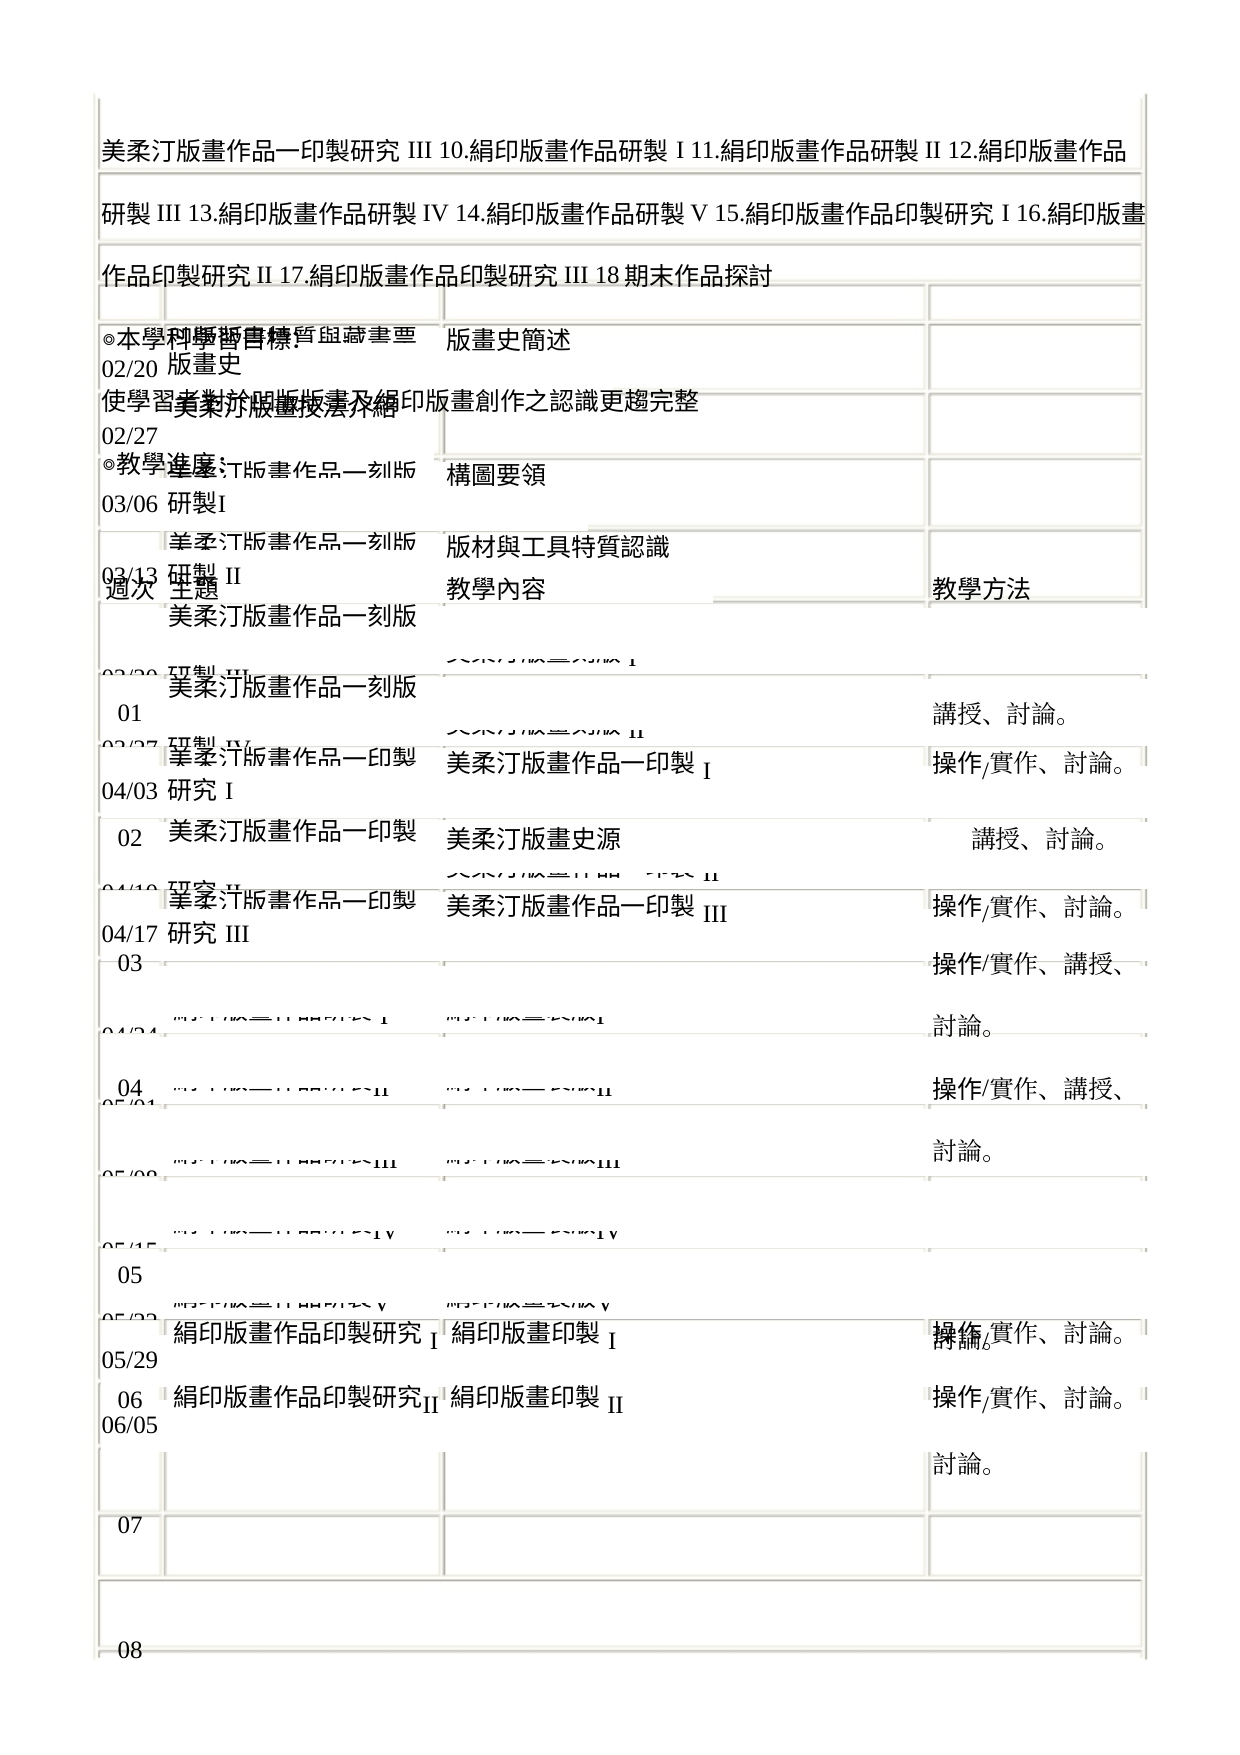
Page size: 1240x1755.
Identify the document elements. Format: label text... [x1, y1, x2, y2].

text 05/22 絹印版畫作品研製V 絹印版畫製版V 操作/實作、講授、 [101, 1304, 1181, 1319]
text 02 [133, 453, 145, 463]
text 04/10 研究 II 美柔汀版畫作品一印製 II 操作/實作、講授、 [101, 874, 1181, 889]
text 05 [101, 1037, 1181, 1089]
text 05/29 絹印版畫作品印製研究 I 絹印版畫印製 I 操作/實作、討論。 [101, 1335, 1181, 1377]
text 06/05 絹印版畫作品印製研究II 絹印版畫印製 II 操作/實作、討論。 [101, 1400, 1181, 1442]
text 美柔汀版畫作品一刻版 [168, 606, 460, 630]
text 美柔汀版畫作品一印製 [389, 892, 404, 909]
text 04/17 研究 III 美柔汀版畫作品一印製 III 操作/實作、討論。 [101, 909, 1181, 951]
text 01 [101, 386, 613, 396]
text 美柔汀版畫作品一印製 [181, 892, 205, 909]
text 美柔汀版畫作品一刻版 [371, 462, 388, 478]
text 美柔汀版畫作品一刻版 [168, 677, 460, 702]
text 02/27 美柔汀版畫技法介紹 [101, 410, 434, 453]
text 美柔汀版畫作品一刻版 [306, 534, 388, 550]
text 02 [101, 453, 123, 463]
text 03/13 研製 II 版材與工具特質認識 [101, 550, 713, 593]
text 美柔汀版畫作品一刻版 [206, 534, 235, 550]
text 03/06 研製I 構圖要領 [101, 478, 588, 521]
text 03 [528, 593, 539, 597]
text 美柔汀版畫作品一印製 [206, 892, 235, 909]
text 05 [101, 1377, 1181, 1387]
text 02 [183, 453, 203, 462]
text 美柔汀版畫作品一印製 [371, 748, 404, 766]
text 美柔汀版畫作品一印製 [401, 892, 460, 909]
text 05 [101, 679, 1181, 731]
text 美柔汀版畫作品一印製 [401, 748, 460, 766]
text 04/24 絹印版畫作品研製 I 絹印版畫製版I 操作/實作、講授、 [101, 1017, 950, 1033]
text 美柔汀版畫作品一刻版 [406, 534, 460, 550]
text 05/08 絹印版畫作品研製III 絹印版畫製版III 操作/實作、講授、 [101, 1160, 1181, 1176]
text 05 [101, 1181, 1181, 1232]
text 美柔汀版畫作品一印製 [256, 748, 299, 766]
text 05 [101, 608, 1181, 659]
text 凹版版畫特質與藏書票 [359, 328, 449, 343]
text 03/27 研製 IV 美柔汀版畫刻版 II 操作/實作、講授、 [101, 731, 1181, 746]
text 03/20 研製 III 美柔汀版畫刻版 I 操作/實作、講授、 [101, 659, 1181, 674]
text 美柔汀版畫作品一印製 [181, 748, 205, 766]
text 美柔汀版畫作品一刻版 [181, 534, 205, 550]
text 美柔汀版畫作品一刻版 [406, 462, 460, 478]
text 02 [196, 453, 434, 462]
text 05 [101, 807, 1181, 818]
text 美柔汀版畫作品一印製 [306, 892, 371, 909]
text 05 [101, 1252, 1181, 1304]
text 03 [101, 593, 713, 603]
text 05/01 絹印版畫作品研製II 絹印版畫製版II 操作/實作、講授、 [101, 1089, 1181, 1104]
text 03 [101, 521, 588, 531]
text 凹版版畫特質與藏書票 [297, 328, 321, 343]
text 02/20 版畫史 版畫史簡述 [101, 343, 613, 386]
text 05 [101, 1109, 1181, 1160]
text 05 [101, 966, 1181, 1017]
text 05 [101, 1442, 1181, 1452]
text 美柔汀版畫作品一刻版 [208, 462, 245, 478]
text 凹版版畫特質與藏書票 [338, 328, 358, 343]
text 04/24 絹印版畫作品研製 I 絹印版畫製版I 操作/實作、講授、 [952, 1017, 1181, 1033]
text 美柔汀版畫作品一印製 [168, 820, 460, 845]
text 02 [162, 453, 177, 463]
text 美柔汀版畫作品一刻版 [256, 462, 299, 478]
text 05/15 絹印版畫作品研製IV 絹印版畫製版IV 操作/實作、講授、 [101, 1232, 1181, 1248]
text 05 [101, 951, 1181, 961]
text 美柔汀版畫作品一印製 [306, 748, 374, 766]
text 美柔汀版畫作品一刻版 [306, 462, 375, 478]
text 美柔汀版畫作品一印製 [256, 892, 298, 909]
text 美柔汀版畫作品一刻版 [256, 534, 298, 550]
text 美柔汀版畫作品一印製 [206, 748, 245, 766]
text 04/03 研究 I 美柔汀版畫作品一印製 I 操作/實作、討論。 [101, 766, 1181, 807]
text 05 [101, 822, 1181, 874]
